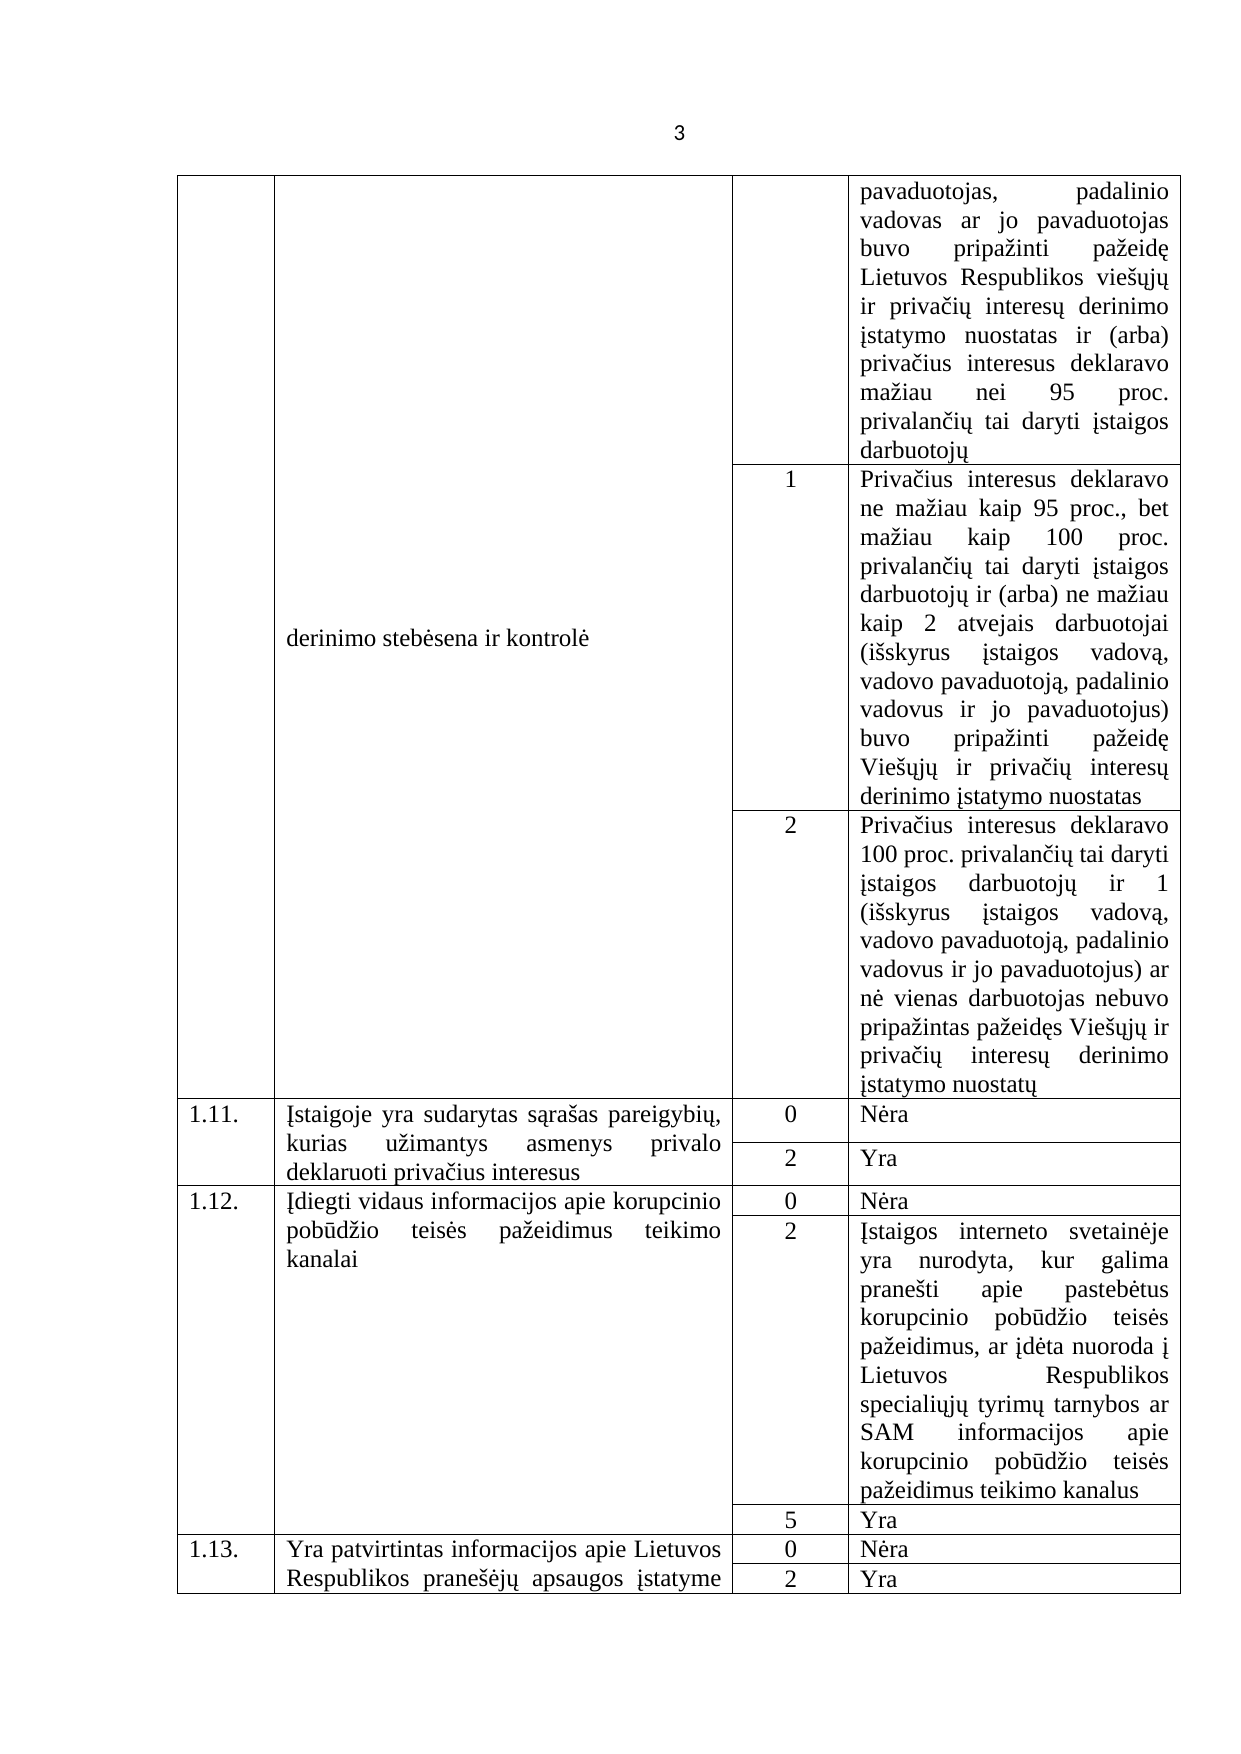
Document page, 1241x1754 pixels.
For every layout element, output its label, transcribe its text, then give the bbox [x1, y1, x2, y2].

table_cell Nėra [849, 1535, 1180, 1563]
table_cell Nėra [849, 1099, 1180, 1142]
table_cell [178, 176, 274, 1098]
table_cell Yra patvirtintas informacijos apie Lietuvos Respublikos pranešėjų apsaugos įstatyme [275, 1535, 732, 1593]
table_cell 1.13. [178, 1535, 274, 1593]
table_cell 2 [733, 1143, 848, 1185]
table_cell 5 [733, 1505, 848, 1533]
table_cell 1 [733, 465, 848, 809]
table_cell Įstaigoje yra sudarytas sąrašas pareigybių, kurias užimantys asmenys privalo deklaruoti privačius interesus [275, 1099, 732, 1185]
table_cell Privačius interesus deklaravo 100 proc. privalančių tai daryti įstaigos darbuotojų ir 1 (išskyrus įstaigos vadovą, vadovo pavaduotoją, padalinio vadovus ir jo pavaduotojus) ar nė vienas darbuotojas nebuvo pripažintas pažeidęs Viešųjų ir privačių interesų derinimo įstatymo nuostatų [849, 811, 1180, 1098]
table_cell 2 [733, 811, 848, 1098]
table_cell 2 [733, 1564, 848, 1593]
table_cell 1.11. [178, 1099, 274, 1185]
table_cell 1.12. [178, 1186, 274, 1533]
table_cell 2 [733, 1216, 848, 1504]
table_cell Įdiegti vidaus informacijos apie korupcinio pobūdžio teisės pažeidimus teikimo kanalai [275, 1186, 732, 1533]
table_cell derinimo stebėsena ir kontrolė [275, 176, 732, 1098]
table_cell Įstaigos interneto svetainėje yra nurodyta, kur galima pranešti apie pastebėtus korupcinio pobūdžio teisės pažeidimus, ar įdėta nuoroda į Lietuvos Respublikos specialiųjų tyrimų tarnybos ar SAM informacijos apie korupcinio pobūdžio teisės pažeidimus teikimo kanalus [849, 1216, 1180, 1504]
table_cell pavaduotojas, padalinio vadovas ar jo pavaduotojas buvo pripažinti pažeidę Lietuvos Respublikos viešųjų ir privačių interesų derinimo įstatymo nuostatas ir (arba) privačius interesus deklaravo mažiau nei 95 proc. privalančių tai daryti įstaigos darbuotojų [849, 176, 1180, 463]
table_cell 0 [733, 1186, 848, 1215]
table_cell [733, 176, 848, 463]
table_cell 0 [733, 1099, 848, 1142]
table_cell Yra [849, 1564, 1180, 1593]
table_cell Yra [849, 1143, 1180, 1185]
table_cell 0 [733, 1535, 848, 1563]
table_cell Nėra [849, 1186, 1180, 1215]
table_cell Privačius interesus deklaravo ne mažiau kaip 95 proc., bet mažiau kaip 100 proc. privalančių tai daryti įstaigos darbuotojų ir (arba) ne mažiau kaip 2 atvejais darbuotojai (išskyrus įstaigos vadovą, vadovo pavaduotoją, padalinio vadovus ir jo pavaduotojus) buvo pripažinti pažeidę Viešųjų ir privačių interesų derinimo įstatymo nuostatas [849, 465, 1180, 809]
table_cell Yra [849, 1505, 1180, 1533]
